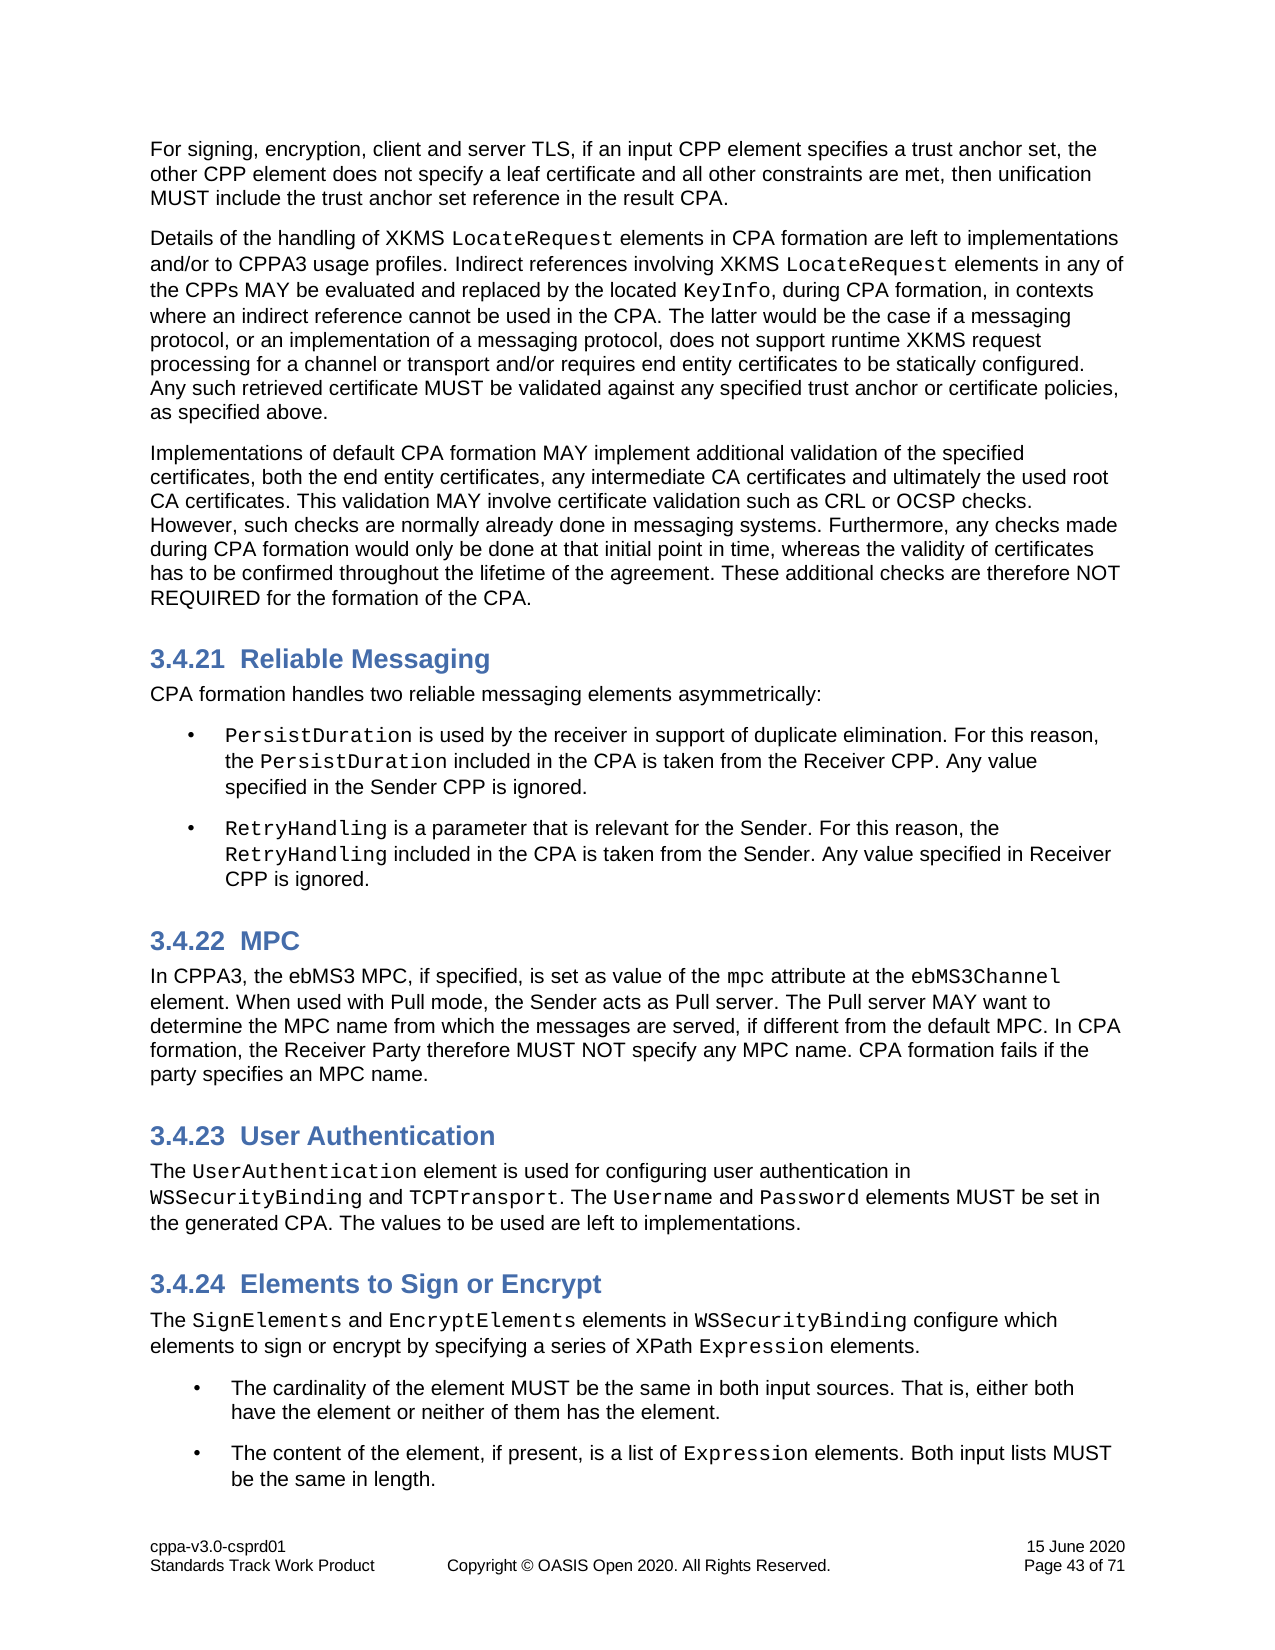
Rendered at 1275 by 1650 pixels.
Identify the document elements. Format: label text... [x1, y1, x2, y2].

text For signing, encryption, client and server TLS, if an input CPP element specifies a trust anchor set, the other CPP element does not specify a leaf certificate and all other constraints are met, then unification MUST include the trust anchor set reference in the result CPA. [150, 137, 1125, 209]
text Implementations of default CPA formation MAY implement additional validation of the specified certificates, both the end entity certificates, any intermediate CA certificates and ultimately the used root CA certificates. This validation MAY involve certificate validation such as CRL or OCSP checks. However, such checks are normally already done in messaging systems. Furthermore, any checks made during CPA formation would only be done at that initial point in time, whereas the validity of certificates has to be confirmed throughout the lifetime of the agreement. These additional checks are therefore NOT REQUIRED for the formation of the CPA. [150, 441, 1125, 609]
subtitle Reliable Messaging [150, 643, 1125, 674]
subtitle Elements to Sign or Encrypt [150, 1268, 1125, 1299]
subtitle MPC [150, 925, 1125, 956]
text In CPPA3, the ebMS3 MPC, if specified, is set as value of the mpc attribute at the ebMS3Channel element. When used with Pull mode, the Sender acts as Pull server. The Pull server MAY want to determine the MPC name from which the messages are served, if different from the default MPC. In CPA formation, the Receiver Party therefore MUST NOT specify any MPC name. CPA formation fails if the party specifies an MPC name. [150, 964, 1125, 1086]
list The cardinality of the element MUST be the same in both input sources. That is, either both have the element or neither of them has the element. [193, 1376, 1125, 1424]
list RetryHandling is a parameter that is relevant for the Sender. For this reason, the RetryHandling included in the CPA is taken from the Sender. Any value specified in Receiver CPP is ignored. [187, 816, 1125, 891]
text The UserAuthentication element is used for configuring user authentication in WSSecurityBinding and TCPTransport. The Username and Password elements MUST be set in the generated CPA. The values to be used are left to implementations. [150, 1159, 1125, 1235]
text The SignElements and EncryptElements elements in WSSecurityBinding configure which elements to sign or encrypt by specifying a series of XPath Expression elements. [150, 1308, 1125, 1359]
text CPA formation handles two reliable messaging elements asymmetrically: [150, 682, 1125, 706]
list PersistDuration is used by the receiver in support of duplicate elimination. For this reason, the PersistDuration included in the CPA is taken from the Receiver CPP. Any value specified in the Sender CPP is ignored. [187, 723, 1125, 799]
text Details of the handling of XKMS LocateRequest elements in CPA formation are left to implementations and/or to CPPA3 usage profiles. Indirect references involving XKMS LocateRequest elements in any of the CPPs MAY be evaluated and replaced by the located KeyInfo, during CPA formation, in contexts where an indirect reference cannot be used in the CPA. The latter would be the case if a messaging protocol, or an implementation of a messaging protocol, does not support runtime XKMS request processing for a channel or transport and/or requires end entity certificates to be statically configured. Any such retrieved certificate MUST be validated against any specified trust anchor or certificate policies, as specified above. [150, 226, 1125, 424]
list The content of the element, if present, is a list of Expression elements. Both input lists MUST be the same in length. [193, 1441, 1125, 1491]
subtitle User Authentication [150, 1120, 1125, 1151]
